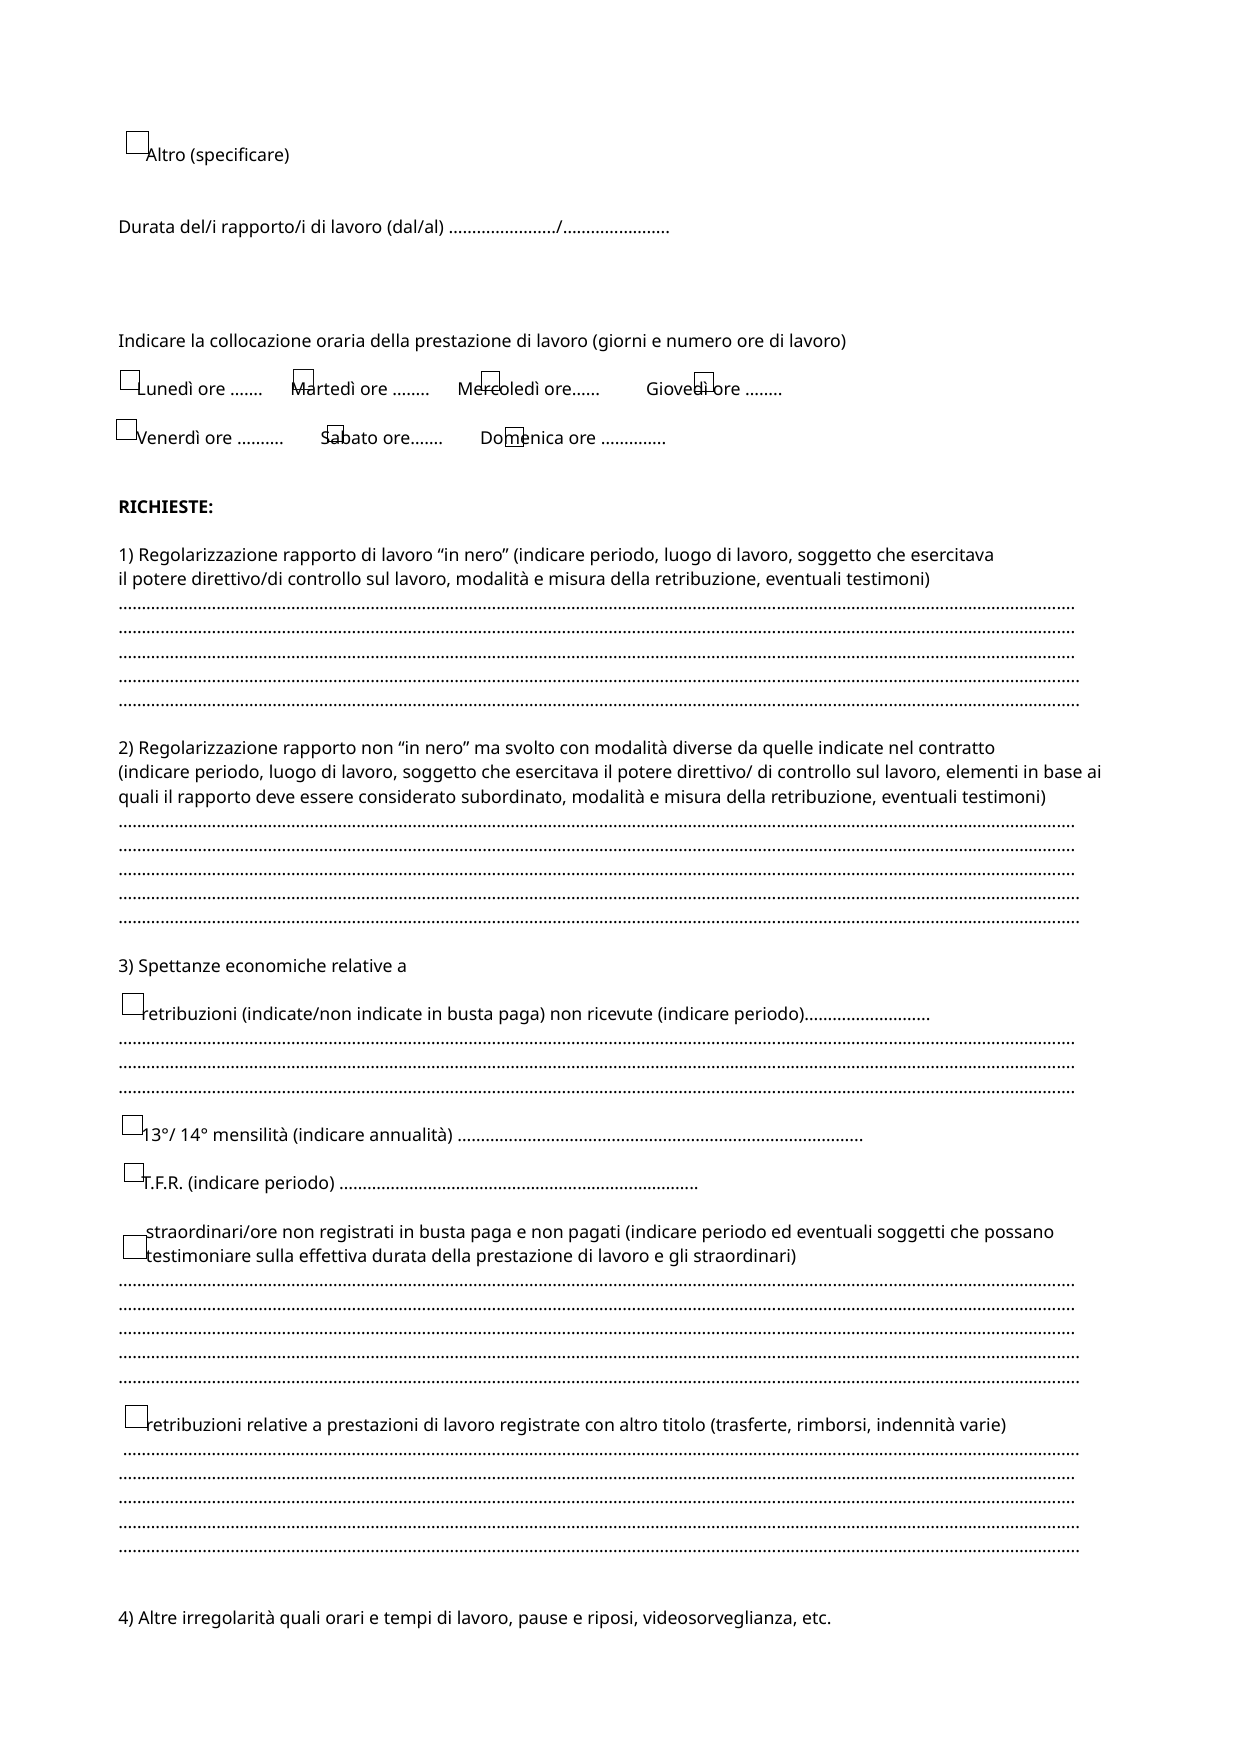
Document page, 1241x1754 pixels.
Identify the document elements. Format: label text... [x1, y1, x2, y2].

text ……………………………………………………………………………………………………………………………………………………………………………………. [118, 1292, 1134, 1316]
text Durata del/i rapporto/i di lavoro (dal/al) …………………../………………….. [118, 215, 1134, 239]
text Venerdì ore ………. Sabato ore……. Domenica ore ………….. [118, 425, 1134, 449]
text ……………………………………………………………………………………………………………………………………………………………………………………. [118, 1461, 1134, 1485]
text ……………………………………………………………………………………………………………………………………………………………………………………. [118, 1437, 1134, 1461]
text ……………………………………………………………………………………………………………………………………………………………………………………. [118, 615, 1134, 639]
text retribuzioni (indicate/non indicate in busta paga) non ricevute (indicare periodo)……………………... [118, 1002, 1134, 1026]
text ……………………………………………………………………………………………………………………………………………………………………………………. [118, 1026, 1134, 1050]
text straordinari/ore non registrati in busta paga e non pagati (indicare periodo ed eventuali soggetti che possano [118, 1219, 1134, 1243]
text 2) Regolarizzazione rapporto non “in nero” ma svolto con modalità diverse da quelle indicate nel contratto [118, 736, 1134, 760]
text (indicare periodo, luogo di lavoro, soggetto che esercitava il potere direttivo/ di controllo sul lavoro, elementi in base ai quali il rapporto deve essere considerato subordinato, modalità e misura della retribuzione, eventuali testimoni) [118, 760, 1134, 808]
text 4) Altre irregolarità quali orari e tempi di lavoro, pause e riposi, videosorveglianza, etc. [118, 1606, 1134, 1630]
text ……………………………………………………………………………………………………………………………………………………………………………………. [118, 1074, 1134, 1098]
text ……………………………………………………………………………………………………………………………………………………………………………………. [118, 1316, 1134, 1340]
text ……………………………………………………………………………………………………………………………………………………………………………………. [118, 591, 1134, 615]
text …………………………………………………………………………………………………………………………………………………………………………………….. [118, 1509, 1134, 1533]
text ……………………………………………………………………………………………………………………………………………………………………………………. [118, 639, 1134, 663]
text ……………………………………………………………………………………………………………………………………………………………………………………. [118, 1267, 1134, 1292]
text …………………………………………………………………………………………………………………………………………………………………………………….. [118, 687, 1134, 712]
text …………………………………………………………………………………………………………………………………………………………………………………….. [118, 1340, 1134, 1364]
text testimoniare sulla effettiva durata della prestazione di lavoro e gli straordinari) [118, 1243, 1134, 1267]
text Indicare la collocazione oraria della prestazione di lavoro (giorni e numero ore di lavoro) [118, 328, 1134, 353]
text ……………………………………………………………………………………………………………………………………………………………………………………. [118, 832, 1134, 857]
text 3) Spettanze economiche relative a [118, 953, 1134, 977]
text ……………………………………………………………………………………………………………………………………………………………………………………. [118, 1050, 1134, 1074]
text …………………………………………………………………………………………………………………………………………………………………………………….. [118, 1364, 1134, 1388]
text 13°/ 14° mensilità (indicare annualità) …………………………………………………………………………... [118, 1122, 1134, 1147]
text …………………………………………………………………………………………………………………………………………………………………………………….. [118, 663, 1134, 687]
text …………………………………………………………………………………………………………………………………………………………………………………….. [118, 1533, 1134, 1557]
text ……………………………………………………………………………………………………………………………………………………………………………………. [118, 1485, 1134, 1509]
text …………………………………………………………………………………………………………………………………………………………………………………….. [118, 905, 1134, 929]
text T.F.R. (indicare periodo) ………………………………………………………………….. [118, 1171, 1134, 1195]
text ……………………………………………………………………………………………………………………………………………………………………………………. [118, 808, 1134, 832]
text il potere direttivo/di controllo sul lavoro, modalità e misura della retribuzione, eventuali testimoni) [118, 567, 1134, 591]
text ……………………………………………………………………………………………………………………………………………………………………………………. [118, 857, 1134, 881]
text RICHIESTE: [118, 494, 1134, 518]
text Altro (specificare) [118, 142, 1134, 166]
text 1) Regolarizzazione rapporto di lavoro “in nero” (indicare periodo, luogo di lavoro, soggetto che esercitava [118, 542, 1134, 567]
text retribuzioni relative a prestazioni di lavoro registrate con altro titolo (trasferte, rimborsi, indennità varie) [118, 1412, 1134, 1437]
text Lunedì ore ……. Martedì ore …….. Mercoledì ore…... Giovedì ore …….. [118, 377, 1134, 401]
text …………………………………………………………………………………………………………………………………………………………………………………….. [118, 881, 1134, 905]
